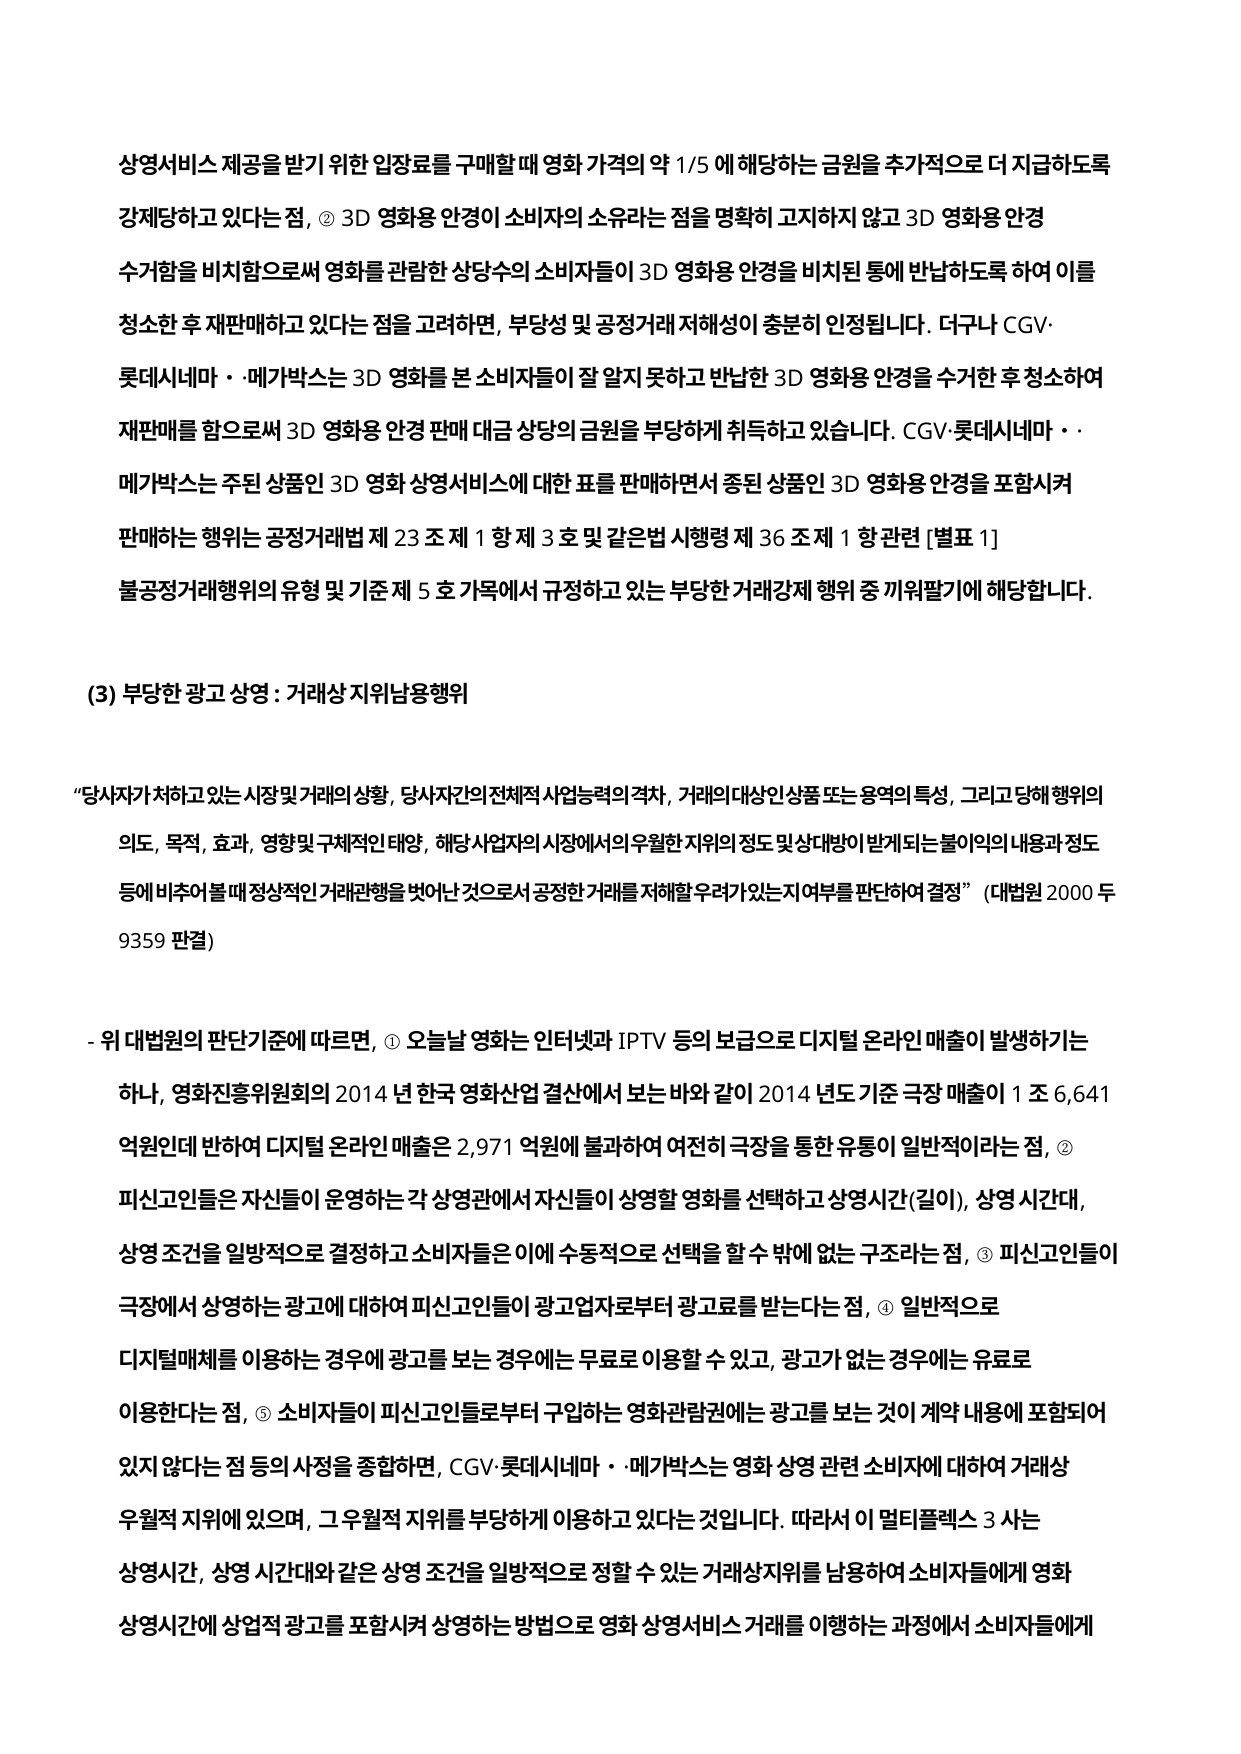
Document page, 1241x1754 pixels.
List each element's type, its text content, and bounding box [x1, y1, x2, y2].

text (3) 부당한 광고 상영 : 거래상 지위남용행위 [87, 676, 1122, 709]
text “당사자가 처하고 있는 시장 및 거래의 상황, 당사자간의 전체적 사업능력의 격차, 거래의 대상인 상품 또는 용역의 특성, 그리고 당해 행위의 의도, 목적, 효과, 영향 및 구체적인 태양, 해당 사업자의 시장에서의 우월한 지위의 정도 및 상대방이 받게 되는 불이익의 내용과 정도 등에 비추어 볼 때 정상적인 거래관행을 벗어난 것으로서 공정한 거래를 저해할 우려가 있는지 여부를 판단하여 결정”(대법원 2000두9359 판결) [74, 779, 1122, 954]
text - 위 대법원의 판단기준에 따르면, ① 오늘날 영화는 인터넷과 IPTV 등의 보급으로 디지털 온라인 매출이 발생하기는 하나, 영화진흥위원회의 2014년 한국 영화산업 결산에서 보는 바와 같이 2014년도 기준 극장 매출이 1조 6,641억원인데 반하여 디지털 온라인 매출은 2,971억원에 불과하여 여전히 극장을 통한 유통이 일반적이라는 점, ② 피신고인들은 자신들이 운영하는 각 상영관에서 자신들이 상영할 영화를 선택하고 상영시간(길이), 상영 시간대, 상영 조건을 일방적으로 결정하고 소비자들은 이에 수동적으로 선택을 할 수 밖에 없는 구조라는 점, ③ 피신고인들이 극장에서 상영하는 광고에 대하여 피신고인들이 광고업자로부터 광고료를 받는다는 점, ④ 일반적으로 디지털매체를 이용하는 경우에 광고를 보는 경우에는 무료로 이용할 수 있고, 광고가 없는 경우에는 유료로 이용한다는 점, ⑤ 소비자들이 피신고인들로부터 구입하는 영화관람권에는 광고를 보는 것이 계약 내용에 포함되어 있지 않다는 점 등의 사정을 종합하면, CGV·롯데시네마‧·메가박스는 영화 상영 관련 소비자에 대하여 거래상 우월적 지위에 있으며, 그 우월적 지위를 부당하게 이용하고 있다는 것입니다. 따라서 이 멀티플렉스 3사는 상영시간, 상영 시간대와 같은 상영 조건을 일방적으로 정할 수 있는 거래상지위를 남용하여 소비자들에게 영화 상영시간에 상업적 광고를 포함시켜 상영하는 방법으로 영화 상영서비스 거래를 이행하는 과정에서 소비자들에게 [87, 1022, 1122, 1641]
text 상영서비스 제공을 받기 위한 입장료를 구매할 때 영화 가격의 약 1/5에 해당하는 금원을 추가적으로 더 지급하도록 강제당하고 있다는 점, ② 3D 영화용 안경이 소비자의 소유라는 점을 명확히 고지하지 않고 3D 영화용 안경 수거함을 비치함으로써 영화를 관람한 상당수의 소비자들이 3D 영화용 안경을 비치된 통에 반납하도록 하여 이를 청소한 후 재판매하고 있다는 점을 고려하면, 부당성 및 공정거래 저해성이 충분히 인정됩니다. 더구나 CGV·롯데시네마‧·메가박스는 3D 영화를 본 소비자들이 잘 알지 못하고 반납한 3D 영화용 안경을 수거한 후 청소하여 재판매를 함으로써 3D 영화용 안경 판매 대금 상당의 금원을 부당하게 취득하고 있습니다. CGV·롯데시네마‧·메가박스는 주된 상품인 3D 영화 상영서비스에 대한 표를 판매하면서 종된 상품인 3D 영화용 안경을 포함시켜 판매하는 행위는 공정거래법 제23조 제1항 제3호 및 같은법 시행령 제36조 제1항 관련 [별표 1] 불공정거래행위의 유형 및 기준 제5호 가목에서 규정하고 있는 부당한 거래강제 행위 중 끼워팔기에 해당합니다. [87, 147, 1122, 606]
